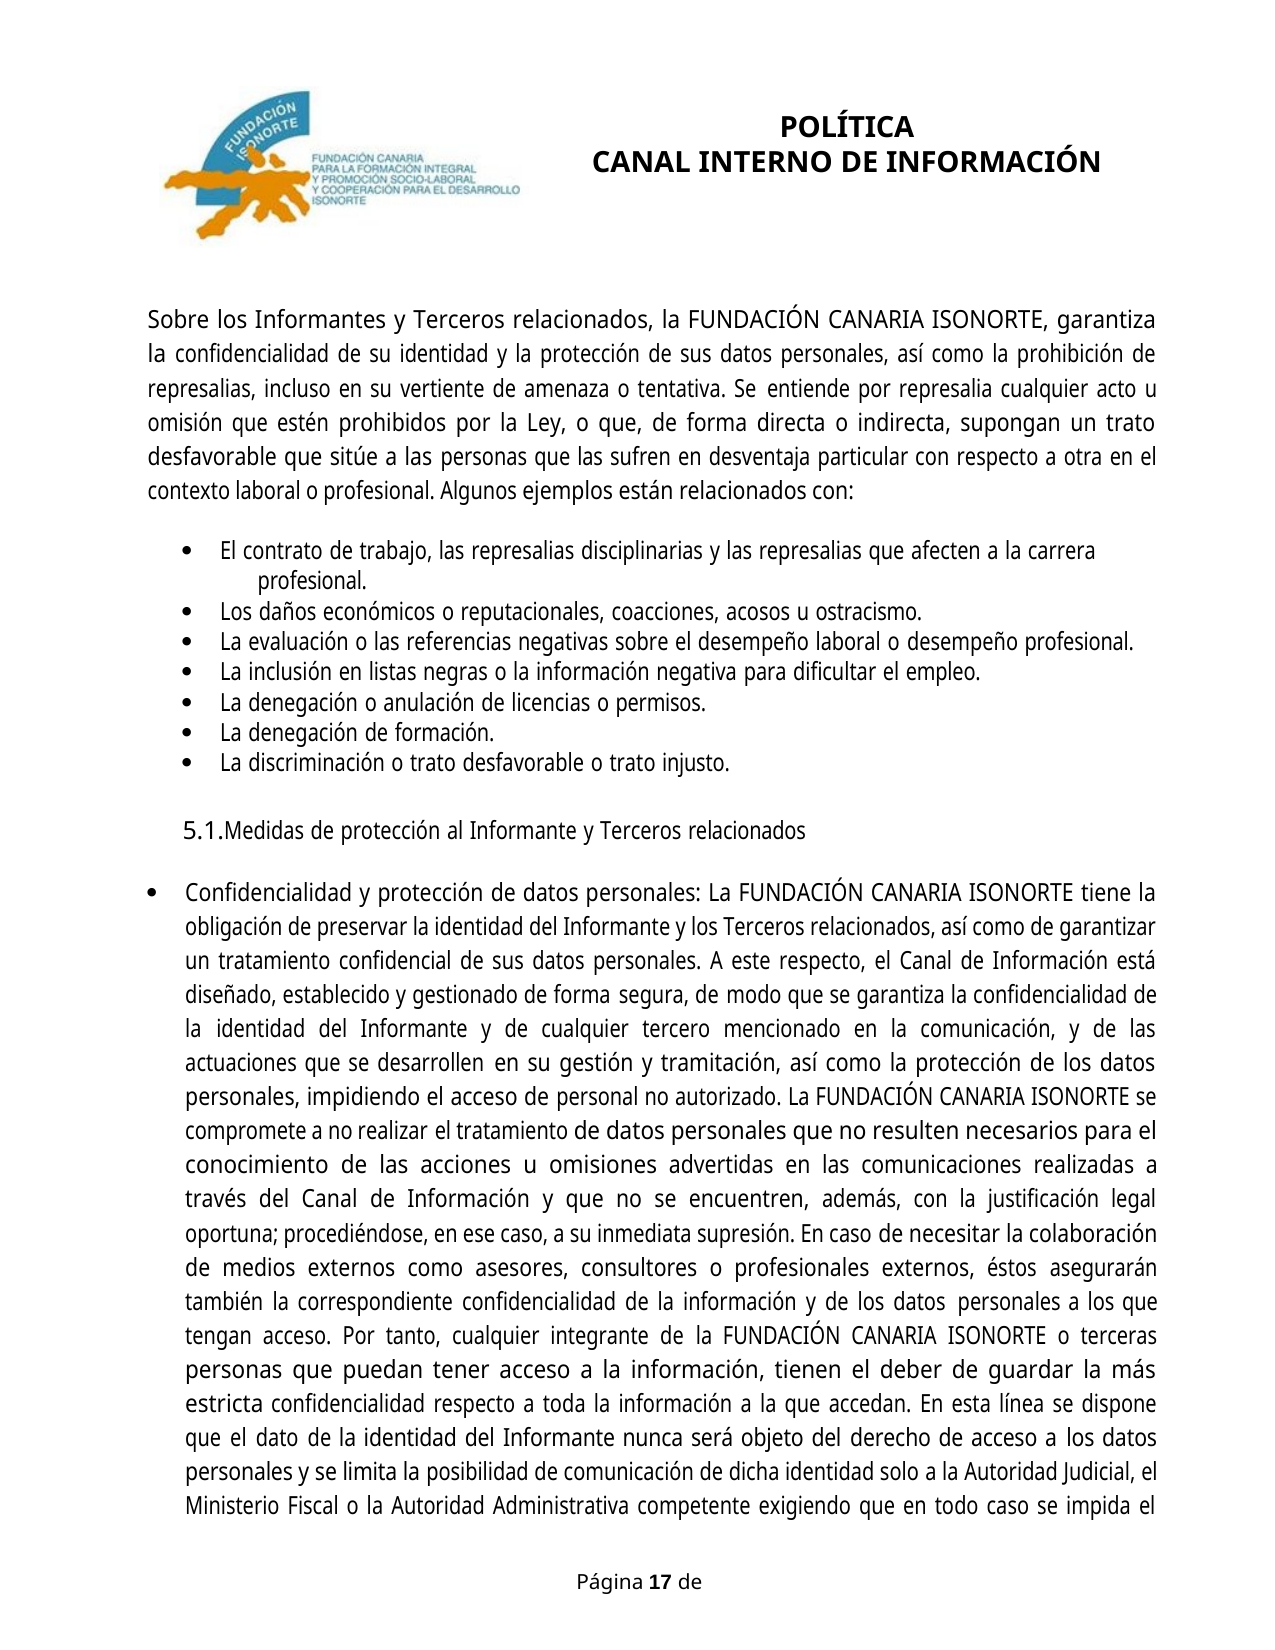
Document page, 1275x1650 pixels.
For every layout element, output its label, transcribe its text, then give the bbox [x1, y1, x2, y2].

list Confidencialidad y protección de datos personales: La FUNDACIÓN CANARIA ISONORTE tiene la obligación de preservar la identidad del Informante y los Terceros relacionados, así como de garantizar un tratamiento confidencial de sus datos personales. A este respecto, el Canal de Información está diseñado, establecido y gestionado de forma segura, de modo que se garantiza la confidencialidad de la identidad del Informante y de cualquier tercero mencionado en la comunicación, y de las actuaciones que se desarrollen en su gestión y tramitación, así como la protección de los datos personales, impidiendo el acceso de personal no autorizado. La FUNDACIÓN CANARIA ISONORTE se compromete a no realizar el tratamiento de datos personales que no resulten necesarios para el conocimiento de las acciones u omisiones advertidas en las comunicaciones realizadas a través del Canal de Información y que no se encuentren, además, con la justificación legal oportuna; procediéndose, en ese caso, a su inmediata supresión. En caso de necesitar la colaboración de medios externos como asesores, consultores o profesionales externos, éstos asegurarán también la correspondiente confidencialidad de la información y de los datos personales a los que tengan acceso. Por tanto, cualquier integrante de la FUNDACIÓN CANARIA ISONORTE o terceras personas que puedan tener acceso a la información, tienen el deber de guardar la más estricta confidencialidad respecto a toda la información a la que accedan. En esta línea se dispone que el dato de la identidad del Informante nunca será objeto del derecho de acceso a los datos personales y se limita la posibilidad de comunicación de dicha identidad solo a la Autoridad Judicial, el Ministerio Fiscal o la Autoridad Administrativa competente exigiendo que en todo caso se impida el [147, 874, 1158, 1522]
list La discriminación o trato desfavorable o trato injusto. [182, 748, 1162, 778]
list La inclusión en listas negras o la información negativa para dificultar el empleo. [182, 656, 1162, 687]
list El contrato de trabajo, las represalias disciplinarias y las represalias que afecten a la carrera profesional. [182, 535, 1162, 596]
list Medidas de protección al Informante y Terceros relacionados [182, 812, 1162, 847]
list La denegación de formación. [182, 717, 1162, 748]
text Sobre los Informantes y Terceros relacionados, la FUNDACIÓN CANARIA ISONORTE, garantiza la confidencialidad de su identidad y la protección de sus datos personales, así como la prohibición de represalias, incluso en su vertiente de amenaza o tentativa. Se entiende por represalia cualquier acto u omisión que estén prohibidos por la Ley, o que, de forma directa o indirecta, supongan un trato desfavorable que sitúe a las personas que las sufren en desventaja particular con respecto a otra en el contexto laboral o profesional. Algunos ejemplos están relacionados con: [147, 302, 1157, 506]
list Los daños económicos o reputacionales, coacciones, acosos u ostracismo. [182, 596, 1162, 626]
list La denegación o anulación de licencias o permisos. [182, 687, 1162, 717]
list La evaluación o las referencias negativas sobre el desempeño laboral o desempeño profesional. [182, 626, 1162, 656]
